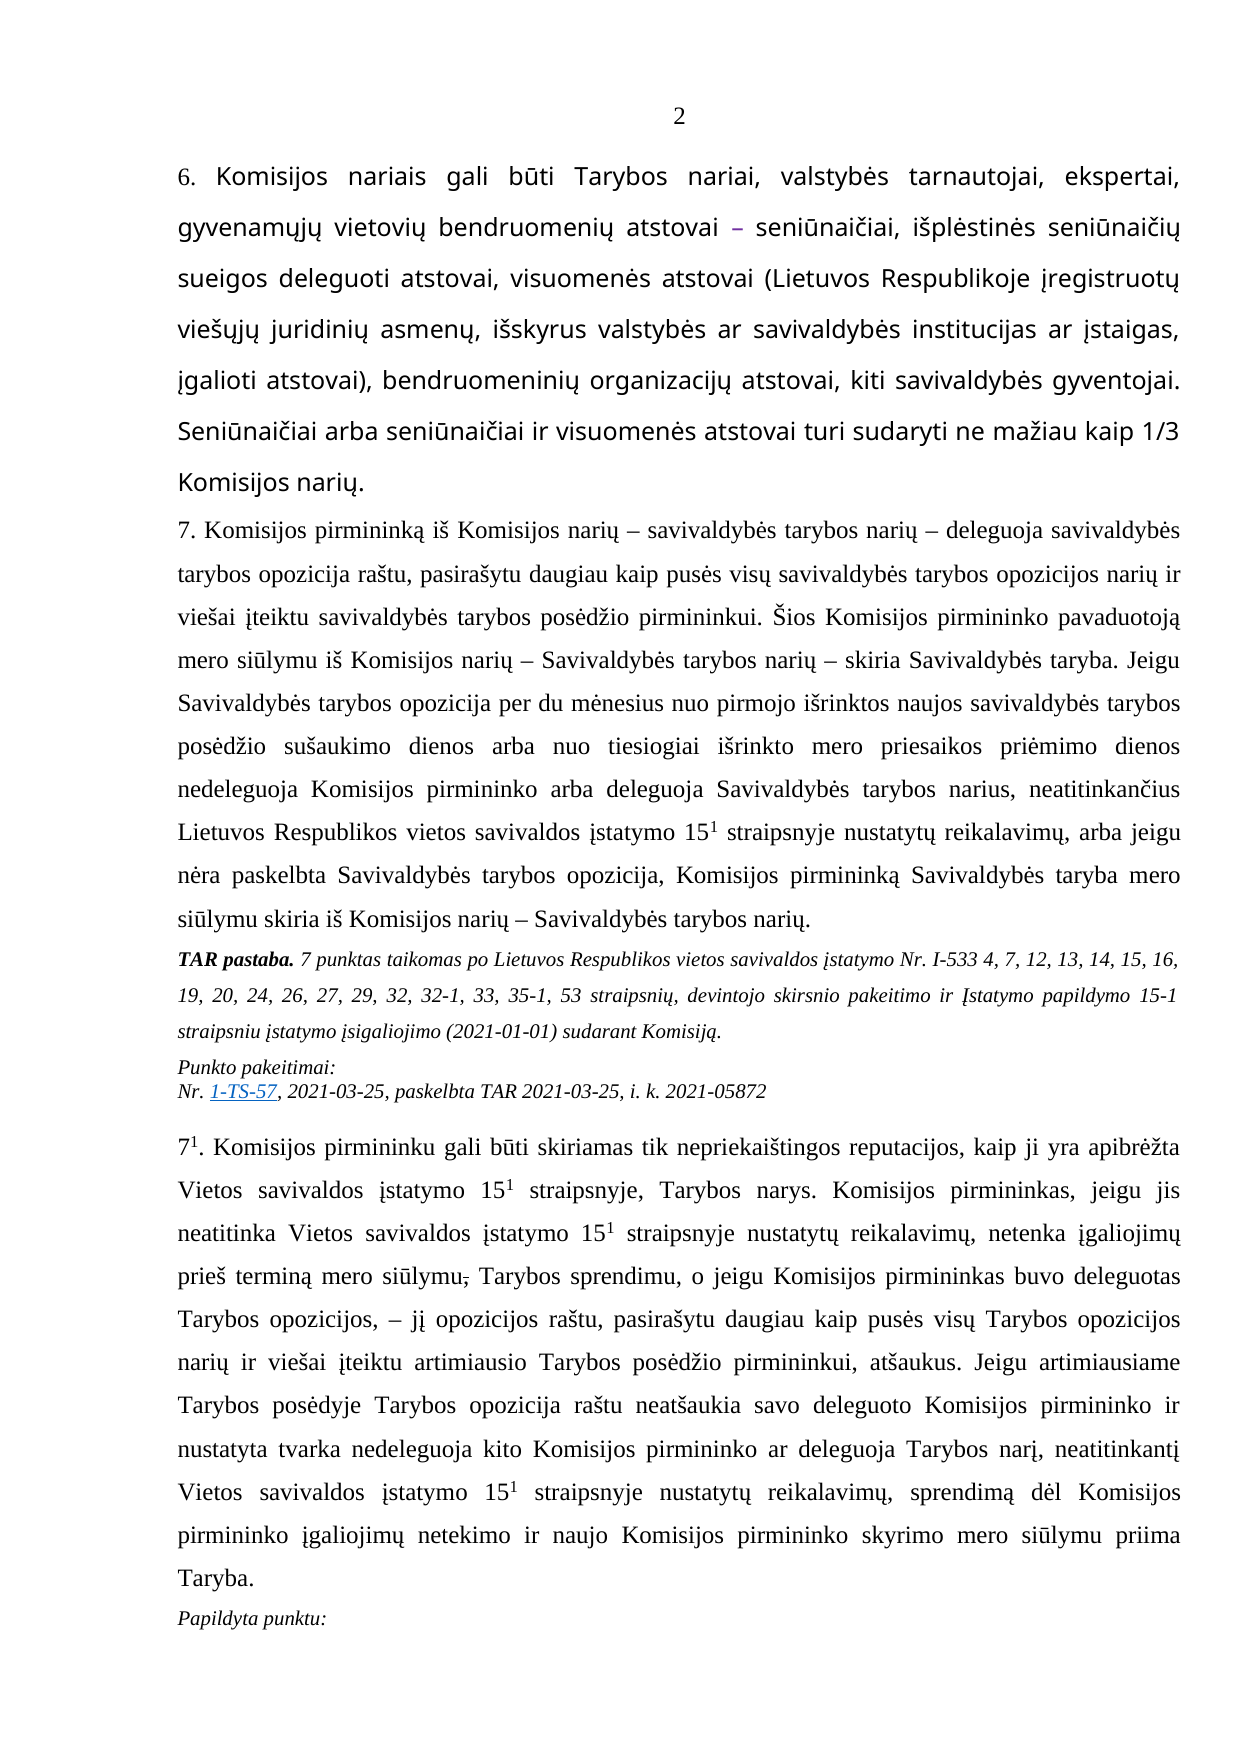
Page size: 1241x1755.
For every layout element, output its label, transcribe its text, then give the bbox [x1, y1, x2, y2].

text 6. Komisijos nariais gali būti Tarybos nariai, valstybės tarnautojai, ekspertai, gyvenamųjų vietovių bendruomenių atstovai – seniūnaičiai, išplėstinės seniūnaičių sueigos deleguoti atstovai, visuomenės atstovai (Lietuvos Respublikoje įregistruotų viešųjų juridinių asmenų, išskyrus valstybės ar savivaldybės institucijas ar įstaigas, įgalioti atstovai), bendruomeninių organizacijų atstovai, kiti savivaldybės gyventojai. Seniūnaičiai arba seniūnaičiai ir visuomenės atstovai turi sudaryti ne mažiau kaip 1/3 Komisijos narių. [177, 158, 1181, 498]
text Nr. 1-TS-57, 2021-03-25, paskelbta TAR 2021-03-25, i. k. 2021-05872 [177, 1079, 1181, 1103]
text Papildyta punktu: [177, 1606, 1181, 1630]
text Punkto pakeitimai: [177, 1055, 1181, 1079]
text 71. Komisijos pirmininku gali būti skiriamas tik nepriekaištingos reputacijos, kaip ji yra apibrėžta Vietos savivaldos įstatymo 151 straipsnyje, Tarybos narys. Komisijos pirmininkas, jeigu jis neatitinka Vietos savivaldos įstatymo 151 straipsnyje nustatytų reikalavimų, netenka įgaliojimų prieš terminą mero siūlymu, Tarybos sprendimu, o jeigu Komisijos pirmininkas buvo deleguotas Tarybos opozicijos, – jį opozicijos raštu, pasirašytu daugiau kaip pusės visų Tarybos opozicijos narių ir viešai įteiktu artimiausio Tarybos posėdžio pirmininkui, atšaukus. Jeigu artimiausiame Tarybos posėdyje Tarybos opozicija raštu neatšaukia savo deleguoto Komisijos pirmininko ir nustatyta tvarka nedeleguoja kito Komisijos pirmininko ar deleguoja Tarybos narį, neatitinkantį Vietos savivaldos įstatymo 151 straipsnyje nustatytų reikalavimų, sprendimą dėl Komisijos pirmininko įgaliojimų netekimo ir naujo Komisijos pirmininko skyrimo mero siūlymu priima Taryba. [177, 1132, 1181, 1592]
text 7. Komisijos pirmininką iš Komisijos narių – savivaldybės tarybos narių – deleguoja savivaldybės tarybos opozicija raštu, pasirašytu daugiau kaip pusės visų savivaldybės tarybos opozicijos narių ir viešai įteiktu savivaldybės tarybos posėdžio pirmininkui. Šios Komisijos pirmininko pavaduotoją mero siūlymu iš Komisijos narių – Savivaldybės tarybos narių – skiria Savivaldybės taryba. Jeigu Savivaldybės tarybos opozicija per du mėnesius nuo pirmojo išrinktos naujos savivaldybės tarybos posėdžio sušaukimo dienos arba nuo tiesiogiai išrinkto mero priesaikos priėmimo dienos nedeleguoja Komisijos pirmininko arba deleguoja Savivaldybės tarybos narius, neatitinkančius Lietuvos Respublikos vietos savivaldos įstatymo 151 straipsnyje nustatytų reikalavimų, arba jeigu nėra paskelbta Savivaldybės tarybos opozicija, Komisijos pirmininką Savivaldybės taryba mero siūlymu skiria iš Komisijos narių – Savivaldybės tarybos narių. [177, 516, 1181, 932]
text TAR pastaba. 7 punktas taikomas po Lietuvos Respublikos vietos savivaldos įstatymo Nr. I-533 4, 7, 12, 13, 14, 15, 16, 19, 20, 24, 26, 27, 29, 32, 32-1, 33, 35-1, 53 straipsnių, devintojo skirsnio pakeitimo ir Įstatymo papildymo 15-1 straipsniu įstatymo įsigaliojimo (2021-01-01) sudarant Komisiją. [177, 947, 1181, 1043]
